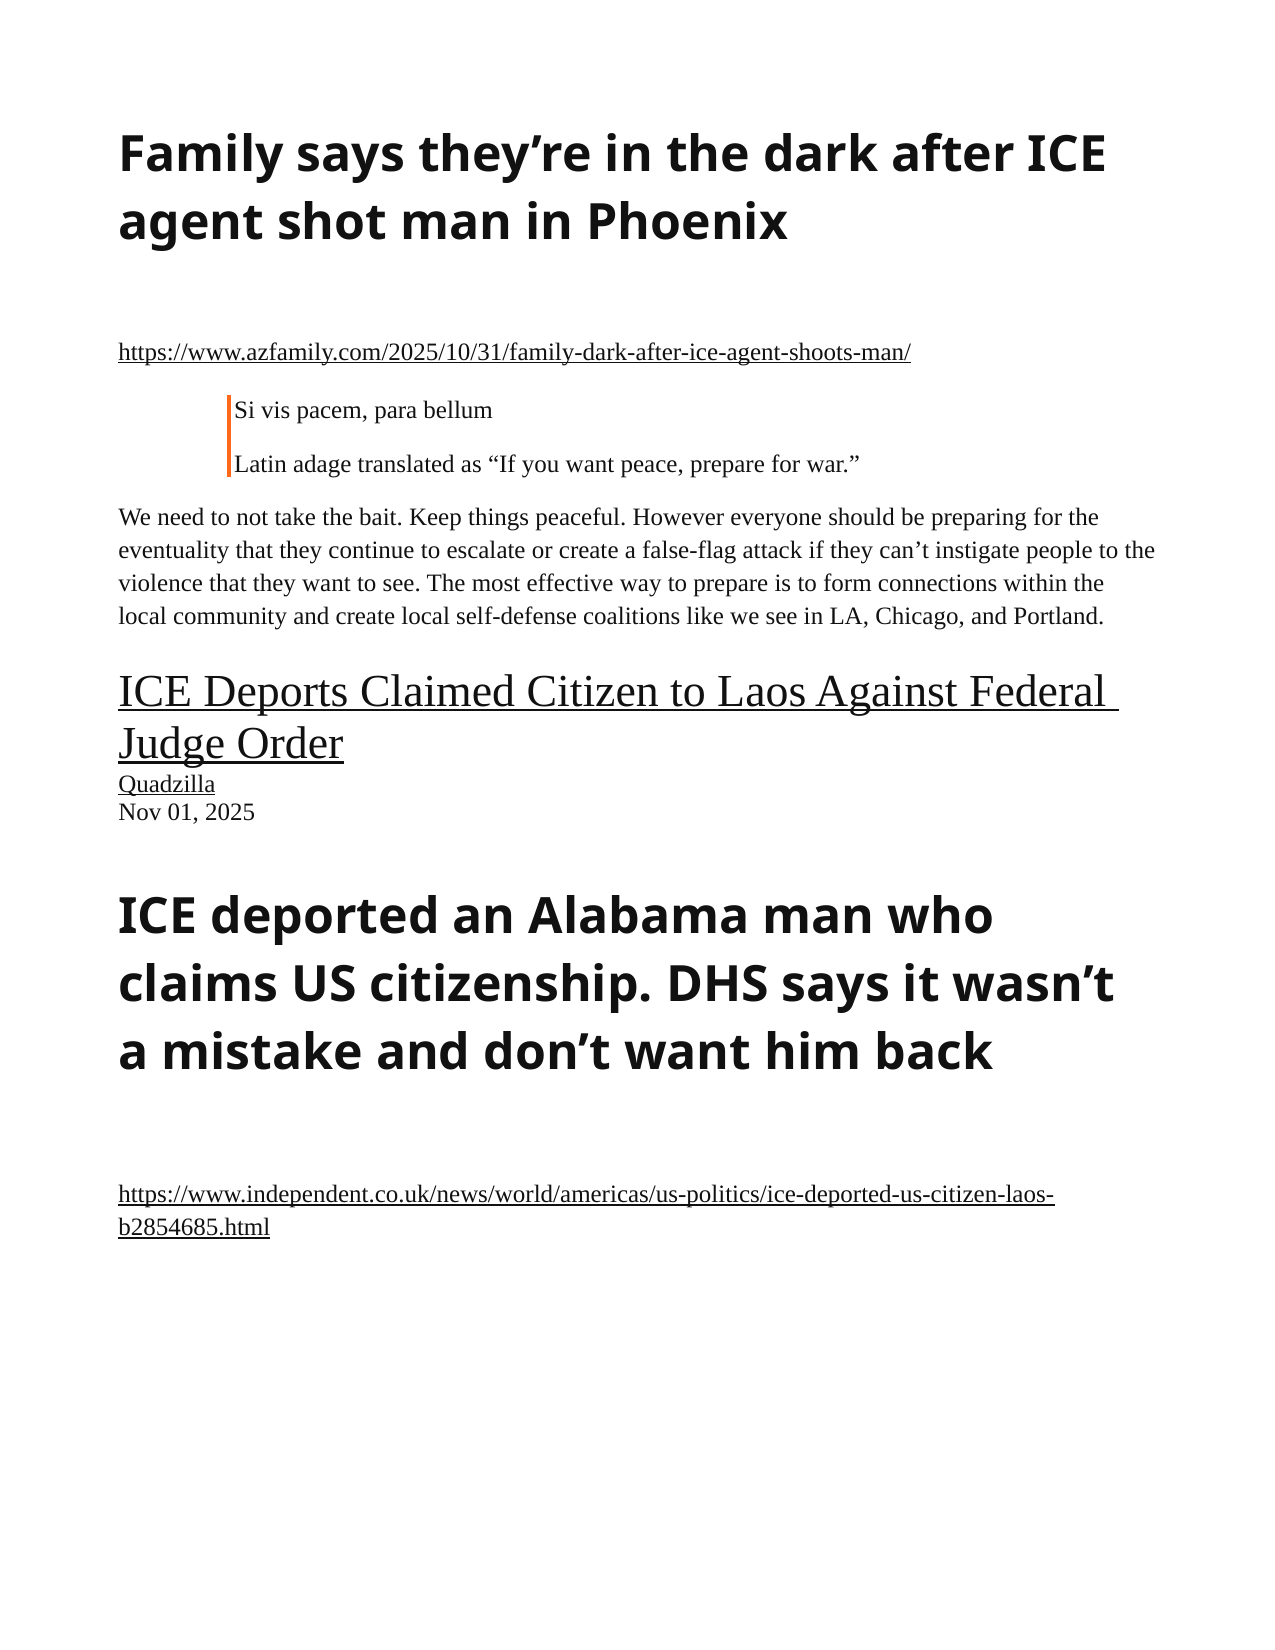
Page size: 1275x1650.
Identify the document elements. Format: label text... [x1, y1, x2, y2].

text ICE Deports Claimed Citizen to Laos Against Federal Judge Order [118, 663, 1157, 769]
text Latin adage translated as “If you want peace, prepare for war.” [231, 449, 1073, 477]
subtitle ICE deported an Alabama man who claims US citizenship. DHS says it wasn’t a mistake and don’t want him back [118, 880, 1157, 1084]
text We need to not take the bait. Keep things peaceful. However everyone should be preparing for the eventuality that they continue to escalate or create a false-flag attack if they can’t instigate people to the violence that they want to see. The most effective way to prepare is to form connections within the local community and create local self-defense coalitions like we see in LA, Chicago, and Portland. [118, 502, 1157, 630]
text https://www.independent.co.uk/news/world/americas/us-politics/ice-deported-us-citizen-laos-b2854685.html [118, 1179, 1157, 1241]
text https://www.azfamily.com/2025/10/31/family-dark-after-ice-agent-shoots-man/ [118, 337, 1157, 366]
text Si vis pacem, para bellum [231, 395, 1073, 424]
text Quadzilla [118, 769, 1157, 797]
subtitle Family says they’re in the dark after ICE agent shot man in Phoenix [118, 118, 1157, 254]
text Nov 01, 2025 [118, 797, 1157, 826]
